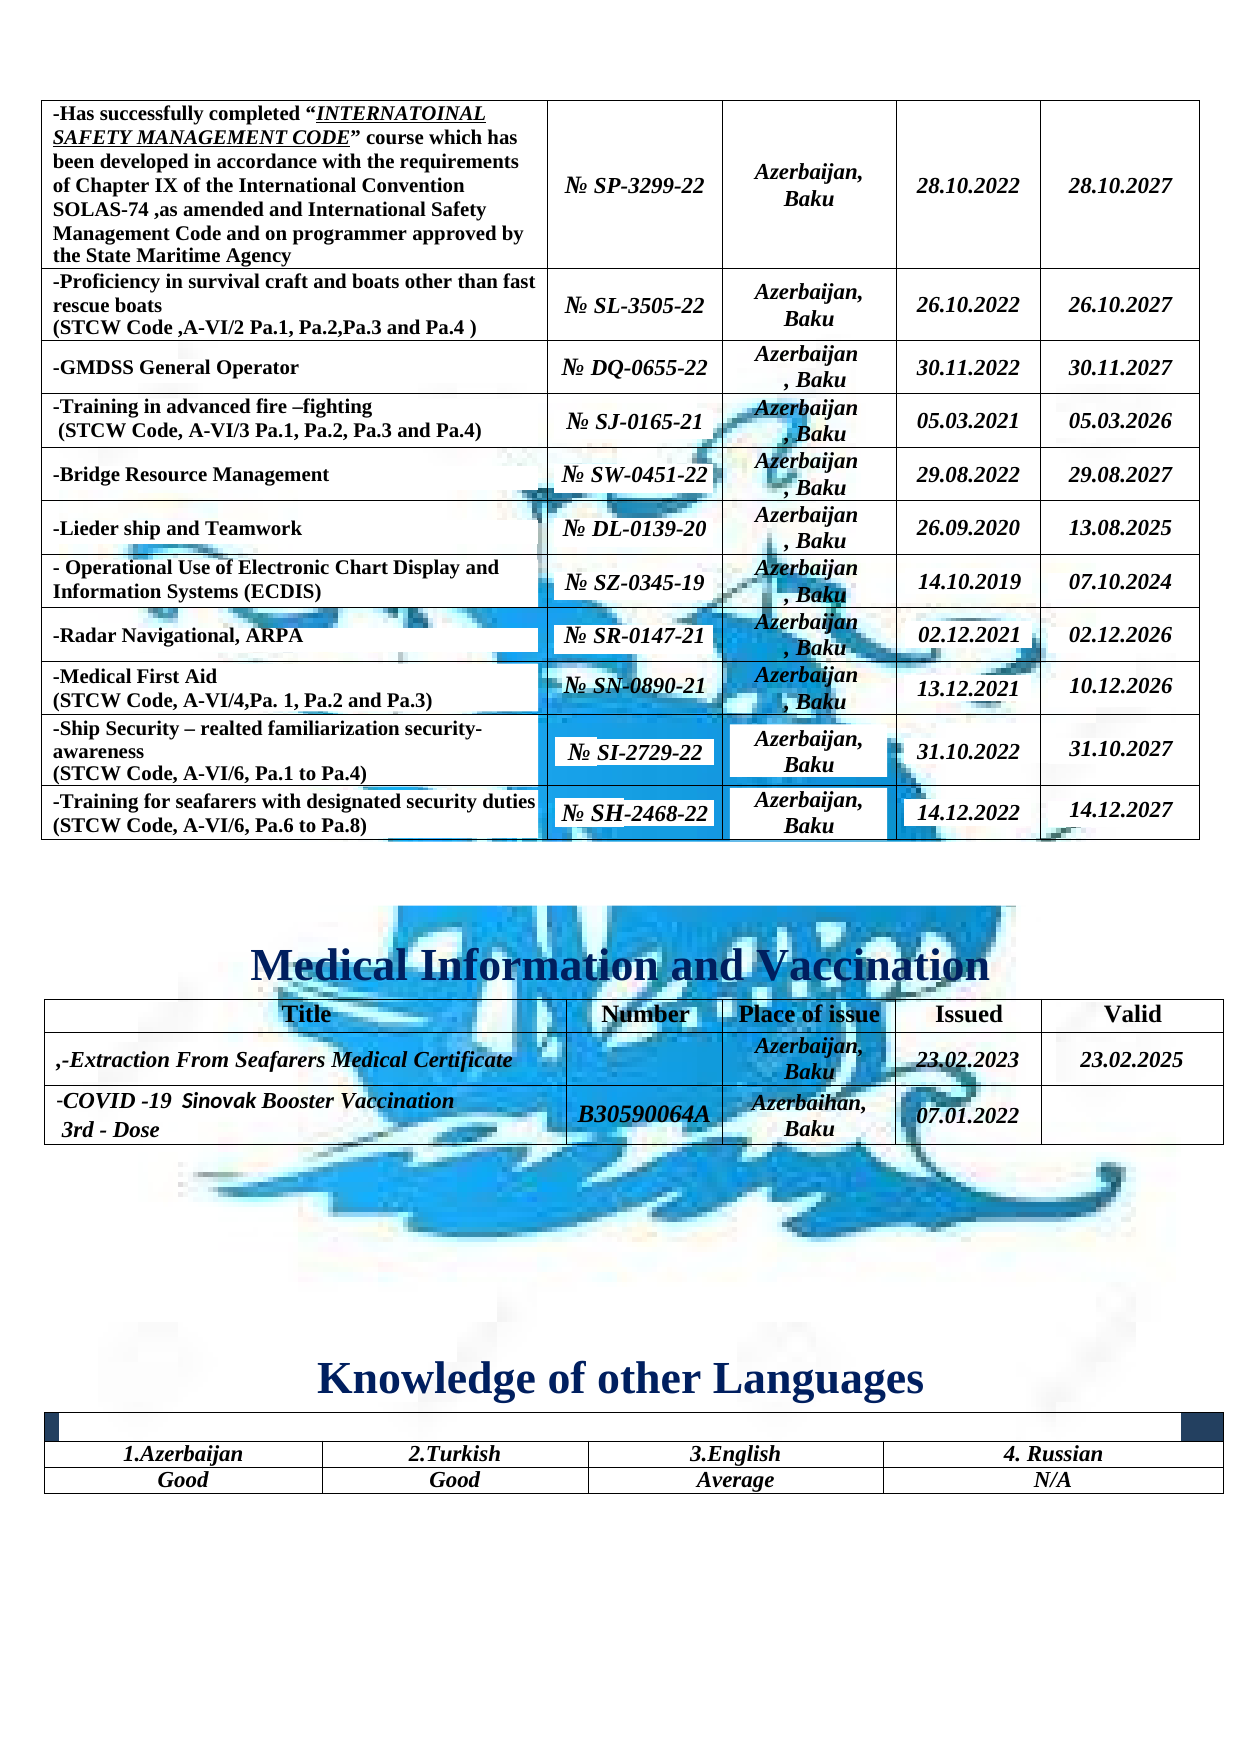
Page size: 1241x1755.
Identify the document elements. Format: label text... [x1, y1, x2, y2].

table_cell -Proficiency in survival craft and boats other than fast rescue boats (STCW Code ,A-VI/2 Pa.1, Pa.2,Pa.3 and Pa.4 ) [42, 269, 547, 339]
table_cell № SL-3505-22 [548, 269, 722, 324]
table_cell Good [45, 1468, 322, 1493]
table_cell [1181, 823, 1199, 839]
table_cell 30.11.2027 [1181, 341, 1199, 393]
table_header Title [45, 1000, 59, 1032]
table_cell -GMDSS General Operator [42, 341, 59, 393]
table_cell 02.12.2026 [1181, 608, 1199, 661]
table_cell -Radar Navigational, ARPA [42, 608, 59, 661]
table_cell 14.12.2027 [1181, 798, 1199, 823]
table_header -Has successfully completed “INTERNATOINAL SAFETY MANAGEMENT CODE” course which has been developed in accordance with the requirements of Chapter IX of the International Convention SOLAS-74 ,as amended and International Safety Management Code and on programmer approved by the State Maritime Agency [42, 101, 547, 268]
table_cell Azerbaijan, Baku [723, 269, 896, 324]
table_cell -Bridge Resource Management [42, 448, 59, 500]
table_header Azerbaijan, Baku [723, 101, 896, 268]
table_cell [1190, 840, 1200, 903]
table_cell 10.12.2026 [1181, 674, 1199, 699]
table_header 28.10.2022 [897, 101, 1040, 268]
table_cell -Lieder ship and Teamwork [42, 501, 59, 554]
table_cell 07.10.2024 [1181, 555, 1199, 607]
table_header Valid [1181, 1000, 1223, 1032]
table_cell 23.02.2025 [1181, 1033, 1223, 1085]
table_cell [1181, 762, 1199, 785]
table_cell 26.10.2022 [897, 269, 1040, 324]
table_cell [1181, 662, 1199, 673]
table_cell Average [589, 1468, 883, 1493]
table_header 28.10.2027 [1041, 101, 1199, 268]
table_cell 29.08.2027 [1181, 448, 1199, 500]
table_cell [1181, 840, 1190, 903]
table_cell [1181, 786, 1199, 798]
table_cell 4. Russian [884, 1442, 1223, 1467]
table_cell 2.Turkish [323, 1442, 588, 1467]
table_header [45, 1413, 59, 1441]
table_cell N/A [884, 1468, 1223, 1493]
table_cell [41, 840, 53, 903]
table_cell 1.Azerbaijan [45, 1442, 322, 1467]
table_cell [1181, 1086, 1223, 1144]
table_cell 26.10.2027 [1041, 269, 1199, 339]
table_cell [1181, 715, 1199, 737]
table_cell [1181, 699, 1199, 714]
table_cell 31.10.2027 [1181, 737, 1199, 762]
table_cell 13.08.2025 [1181, 501, 1199, 554]
table_header № SP-3299-22 [548, 101, 722, 268]
table_cell Good [323, 1468, 588, 1493]
table_header [1181, 1413, 1223, 1441]
table_cell 05.03.2026 [1181, 394, 1199, 447]
table_cell 3.English [589, 1442, 883, 1467]
